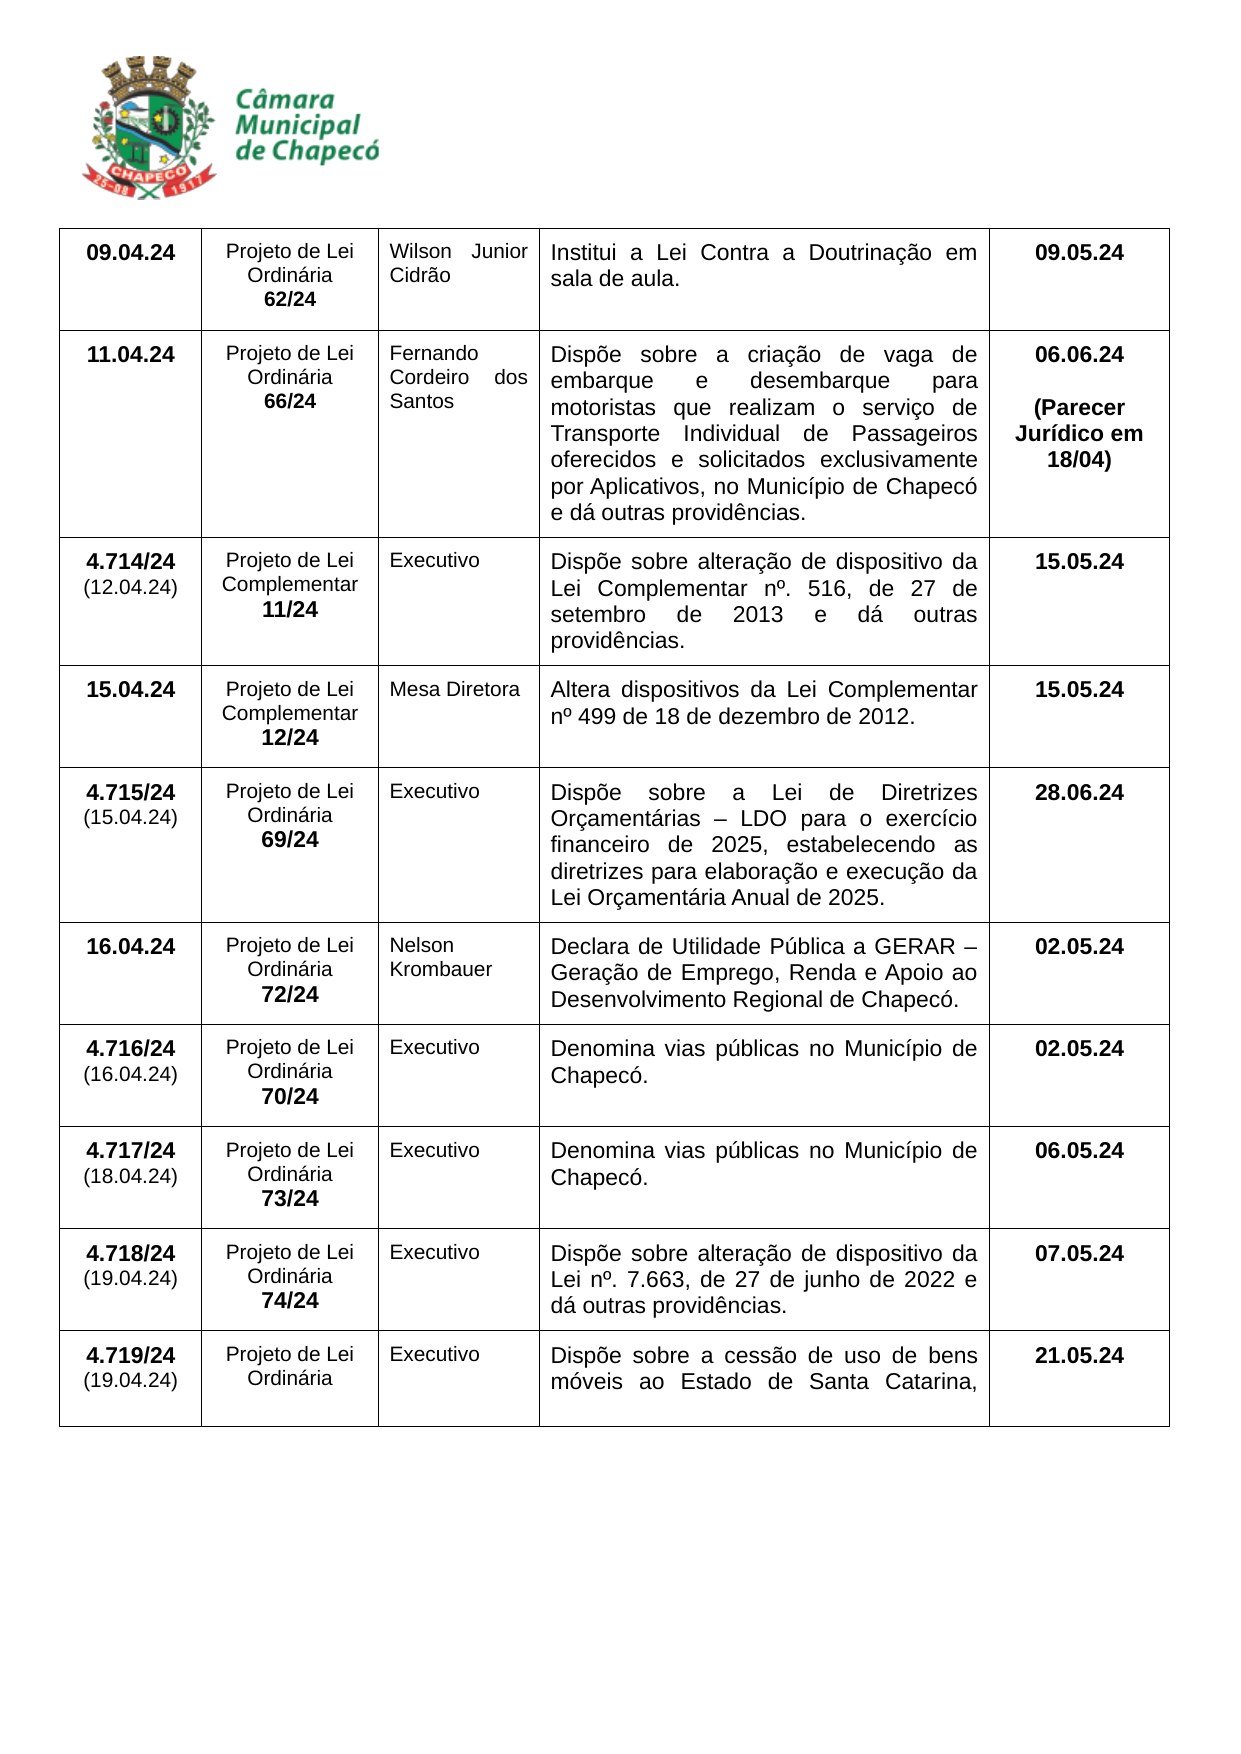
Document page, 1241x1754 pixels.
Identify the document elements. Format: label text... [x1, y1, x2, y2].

table_cell 4.714/24 (12.04.24) [60, 538, 201, 665]
table_cell Projeto de Lei Ordinária 62/24 [202, 229, 378, 329]
table_cell 21.05.24 [990, 1331, 1169, 1426]
table_cell Denomina vias públicas no Município de Chapecó. [540, 1127, 989, 1228]
table_cell Projeto de Lei Ordinária 66/24 [202, 331, 378, 537]
table_cell Mesa Diretora [379, 666, 539, 767]
table_cell Executivo [379, 538, 539, 665]
table_cell 06.05.24 [990, 1127, 1169, 1228]
table_cell 02.05.24 [990, 1025, 1169, 1126]
table_cell 07.05.24 [990, 1229, 1169, 1330]
table_cell Projeto de Lei Ordinária [202, 1331, 378, 1426]
table_cell Denomina vias públicas no Município de Chapecó. [540, 1025, 989, 1126]
table_cell 4.715/24 (15.04.24) [60, 768, 201, 922]
picture [81, 56, 379, 200]
table_cell Dispõe sobre a Lei de Diretrizes Orçamentárias – LDO para o exercício financeiro de 2025, estabelecendo as diretrizes para elaboração e execução da Lei Orçamentária Anual de 2025. [540, 768, 989, 922]
table_cell 06.06.24 (Parecer Jurídico em 18/04) [990, 331, 1169, 537]
table_cell Dispõe sobre a criação de vaga de embarque e desembarque para motoristas que realizam o serviço de Transporte Individual de Passageiros oferecidos e solicitados exclusivamente por Aplicativos, no Município de Chapecó e dá outras providências. [540, 331, 989, 537]
table_cell 09.04.24 [60, 229, 201, 329]
table_cell 4.718/24 (19.04.24) [60, 1229, 201, 1330]
table_cell 28.06.24 [990, 768, 1169, 922]
table_cell 4.717/24 (18.04.24) [60, 1127, 201, 1228]
table_cell Declara de Utilidade Pública a GERAR – Geração de Emprego, Renda e Apoio ao Desenvolvimento Regional de Chapecó. [540, 923, 989, 1024]
table_cell Projeto de Lei Ordinária 69/24 [202, 768, 378, 922]
table_cell Dispõe sobre a cessão de uso de bens móveis ao Estado de Santa Catarina, [540, 1331, 989, 1426]
table_cell 15.05.24 [990, 538, 1169, 665]
table_cell 09.05.24 [990, 229, 1169, 329]
table_cell Executivo [379, 1229, 539, 1330]
table_cell Altera dispositivos da Lei Complementar nº 499 de 18 de dezembro de 2012. [540, 666, 989, 767]
table_cell Institui a Lei Contra a Doutrinação em sala de aula. [540, 229, 989, 329]
table_cell Fernando Cordeiro dos Santos [379, 331, 539, 537]
table_cell Executivo [379, 768, 539, 922]
table_cell Nelson Krombauer [379, 923, 539, 1024]
table_cell 15.04.24 [60, 666, 201, 767]
table_cell Dispõe sobre alteração de dispositivo da Lei nº. 7.663, de 27 de junho de 2022 e dá outras providências. [540, 1229, 989, 1330]
table_cell Projeto de Lei Ordinária 73/24 [202, 1127, 378, 1228]
table_cell Projeto de Lei Ordinária 74/24 [202, 1229, 378, 1330]
table_cell Wilson Junior Cidrão [379, 229, 539, 329]
table_cell Executivo [379, 1025, 539, 1126]
table_cell 4.719/24 (19.04.24) [60, 1331, 201, 1426]
table_cell Projeto de Lei Ordinária 72/24 [202, 923, 378, 1024]
table_cell Executivo [379, 1127, 539, 1228]
table_cell Dispõe sobre alteração de dispositivo da Lei Complementar nº. 516, de 27 de setembro de 2013 e dá outras providências. [540, 538, 989, 665]
table_cell Projeto de Lei Complementar 11/24 [202, 538, 378, 665]
table_cell 4.716/24 (16.04.24) [60, 1025, 201, 1126]
table_cell 11.04.24 [60, 331, 201, 537]
table_cell 15.05.24 [990, 666, 1169, 767]
table_cell 02.05.24 [990, 923, 1169, 1024]
table_cell Projeto de Lei Ordinária 70/24 [202, 1025, 378, 1126]
table_cell Executivo [379, 1331, 539, 1426]
table_cell Projeto de Lei Complementar 12/24 [202, 666, 378, 767]
table_cell 16.04.24 [60, 923, 201, 1024]
